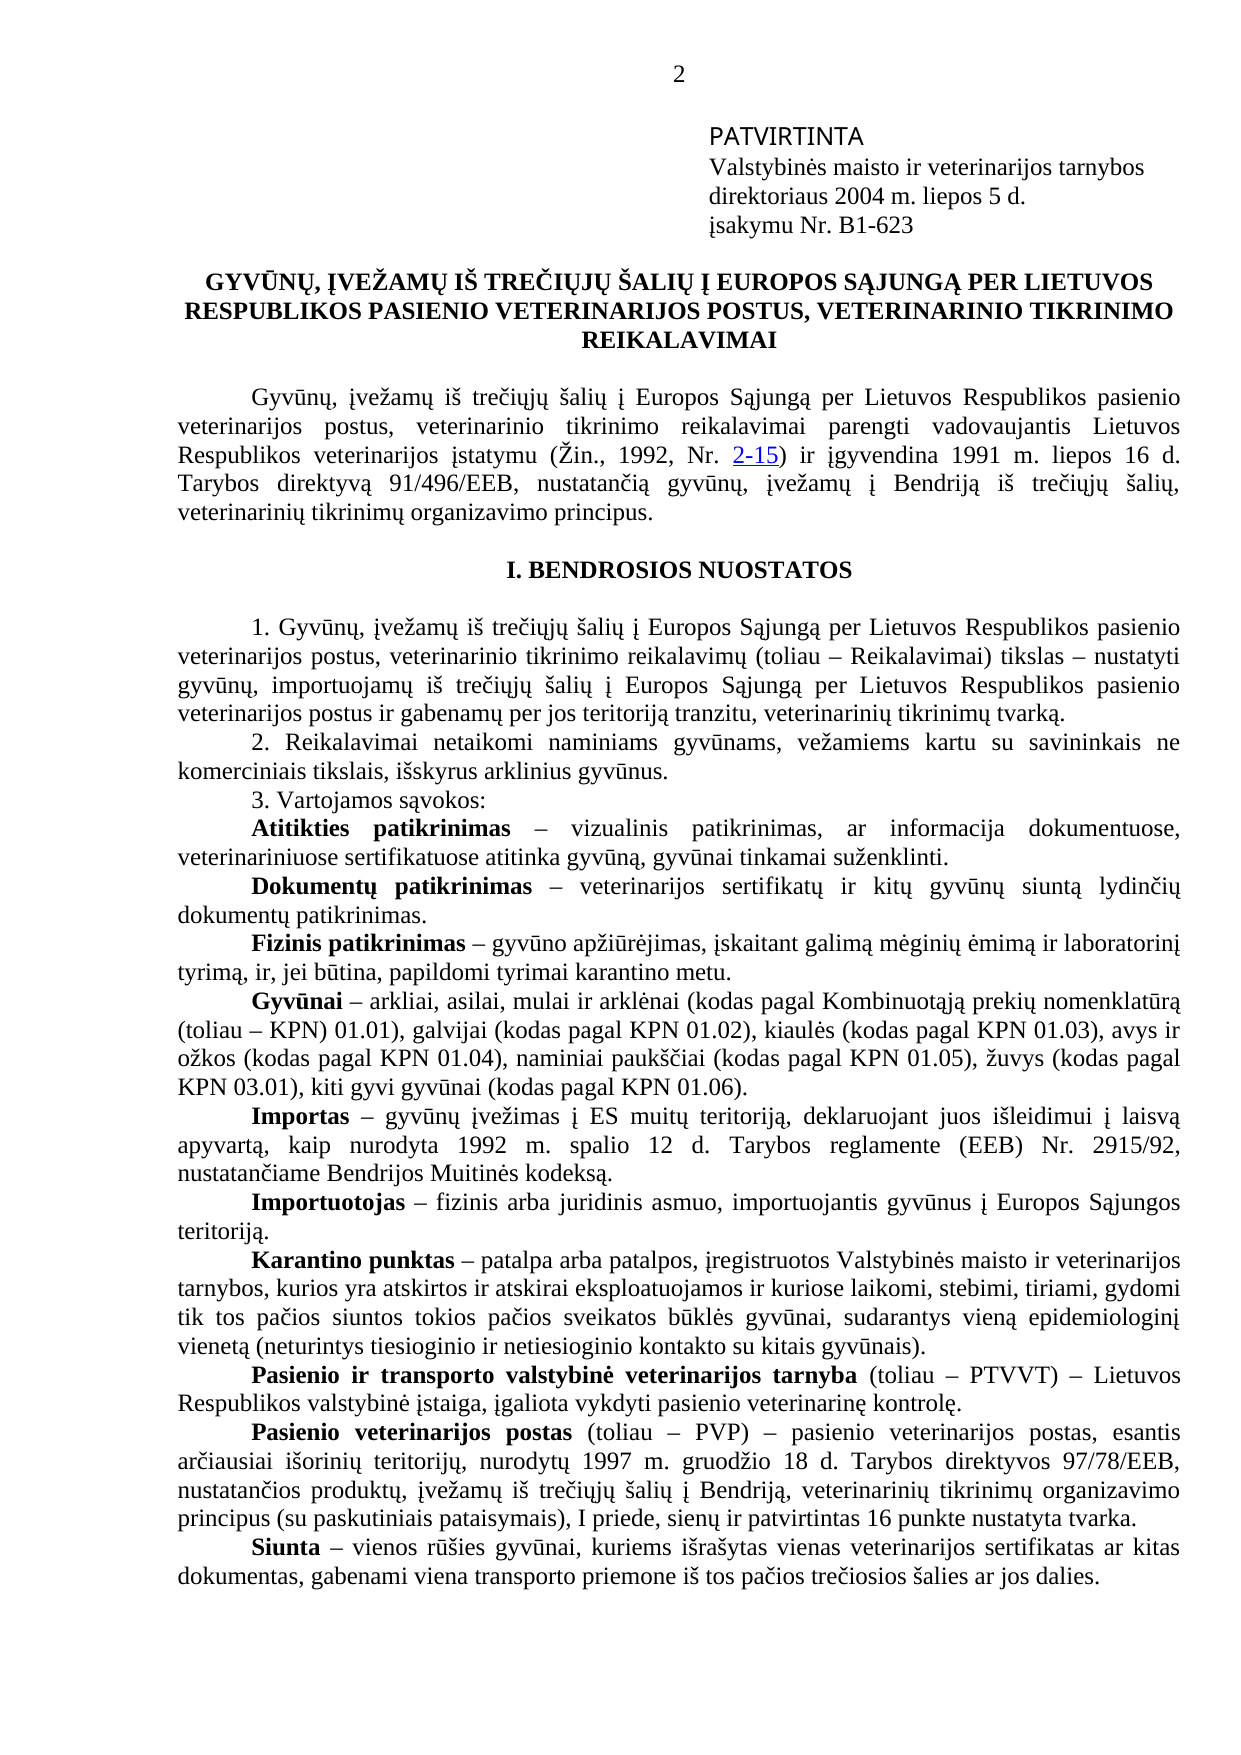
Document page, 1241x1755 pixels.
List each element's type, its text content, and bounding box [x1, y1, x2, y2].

text 1. Gyvūnų, įvežamų iš trečiųjų šalių į Europos Sąjungą per Lietuvos Respublikos pasienio veterinarijos postus, veterinarinio tikrinimo reikalavimų (toliau – Reikalavimai) tikslas – nustatyti gyvūnų, importuojamų iš trečiųjų šalių į Europos Sąjungą per Lietuvos Respublikos pasienio veterinarijos postus ir gabenamų per jos teritoriją tranzitu, veterinarinių tikrinimų tvarką. [177, 612, 1181, 727]
text 3. Vartojamos sąvokos: [177, 785, 1181, 813]
text Valstybinės maisto ir veterinarijos tarnybos [177, 152, 1181, 181]
text Karantino punktas – patalpa arba patalpos, įregistruotos Valstybinės maisto ir veterinarijos tarnybos, kurios yra atskirtos ir atskirai eksploatuojamos ir kuriose laikomi, stebimi, tiriami, gydomi tik tos pačios siuntos tokios pačios sveikatos būklės gyvūnai, sudarantys vieną epidemiologinį vienetą (neturintys tiesioginio ir netiesioginio kontakto su kitais gyvūnais). [177, 1245, 1181, 1360]
text Fizinis patikrinimas – gyvūno apžiūrėjimas, įskaitant galimą mėginių ėmimą ir laboratorinį tyrimą, ir, jei būtina, papildomi tyrimai karantino metu. [177, 928, 1181, 986]
text Dokumentų patikrinimas – veterinarijos sertifikatų ir kitų gyvūnų siuntą lydinčių dokumentų patikrinimas. [177, 871, 1181, 928]
text 2. Reikalavimai netaikomi naminiams gyvūnams, vežamiems kartu su savininkais ne komerciniais tikslais, išskyrus arklinius gyvūnus. [177, 727, 1181, 785]
text Atitikties patikrinimas – vizualinis patikrinimas, ar informacija dokumentuose, veterinariniuose sertifikatuose atitinka gyvūną, gyvūnai tinkamai suženklinti. [177, 813, 1181, 871]
text Siunta – vienos rūšies gyvūnai, kuriems išrašytas vienas veterinarijos sertifikatas ar kitas dokumentas, gabenami viena transporto priemone iš tos pačios trečiosios šalies ar jos dalies. [177, 1532, 1181, 1590]
text Pasienio veterinarijos postas (toliau – PVP) – pasienio veterinarijos postas, esantis arčiausiai išorinių teritorijų, nurodytų 1997 m. gruodžio 18 d. Tarybos direktyvos 97/78/EEB, nustatančios produktų, įvežamų iš trečiųjų šalių į Bendriją, veterinarinių tikrinimų organizavimo principus (su paskutiniais pataisymais), I priede, sienų ir patvirtintas 16 punkte nustatyta tvarka. [177, 1417, 1181, 1532]
text direktoriaus 2004 m. liepos 5 d. [177, 181, 1181, 210]
text GYVŪNŲ, ĮVEŽAMŲ IŠ TREČIŲJŲ ŠALIŲ Į EUROPOS SĄJUNGĄ PER LIETUVOS RESPUBLIKOS PASIENIO VETERINARIJOS POSTUS, VETERINARINIO TIKRINIMO REIKALAVIMAI [177, 267, 1181, 353]
text įsakymu Nr. B1-623 [177, 210, 1181, 238]
text Importuotojas – fizinis arba juridinis asmuo, importuojantis gyvūnus į Europos Sąjungos teritoriją. [177, 1187, 1181, 1245]
text Pasienio ir transporto valstybinė veterinarijos tarnyba (toliau – PTVVT) – Lietuvos Respublikos valstybinė įstaiga, įgaliota vykdyti pasienio veterinarinę kontrolę. [177, 1360, 1181, 1417]
text Importas – gyvūnų įvežimas į ES muitų teritoriją, deklaruojant juos išleidimui į laisvą apyvartą, kaip nurodyta 1992 m. spalio 12 d. Tarybos reglamente (EEB) Nr. 2915/92, nustatančiame Bendrijos Muitinės kodeksą. [177, 1101, 1181, 1187]
text PATVIRTINTA [709, 118, 1181, 152]
text Gyvūnai – arkliai, asilai, mulai ir arklėnai (kodas pagal Kombinuotąją prekių nomenklatūrą (toliau – KPN) 01.01), galvijai (kodas pagal KPN 01.02), kiaulės (kodas pagal KPN 01.03), avys ir ožkos (kodas pagal KPN 01.04), naminiai paukščiai (kodas pagal KPN 01.05), žuvys (kodas pagal KPN 03.01), kiti gyvi gyvūnai (kodas pagal KPN 01.06). [177, 986, 1181, 1101]
text I. BENDROSIOS NUOSTATOS [177, 555, 1181, 583]
text Gyvūnų, įvežamų iš trečiųjų šalių į Europos Sąjungą per Lietuvos Respublikos pasienio veterinarijos postus, veterinarinio tikrinimo reikalavimai parengti vadovaujantis Lietuvos Respublikos veterinarijos įstatymu (Žin., 1992, Nr. 2-15) ir įgyvendina 1991 m. liepos 16 d. Tarybos direktyvą 91/496/EEB, nustatančią gyvūnų, įvežamų į Bendriją iš trečiųjų šalių, veterinarinių tikrinimų organizavimo principus. [177, 382, 1181, 526]
